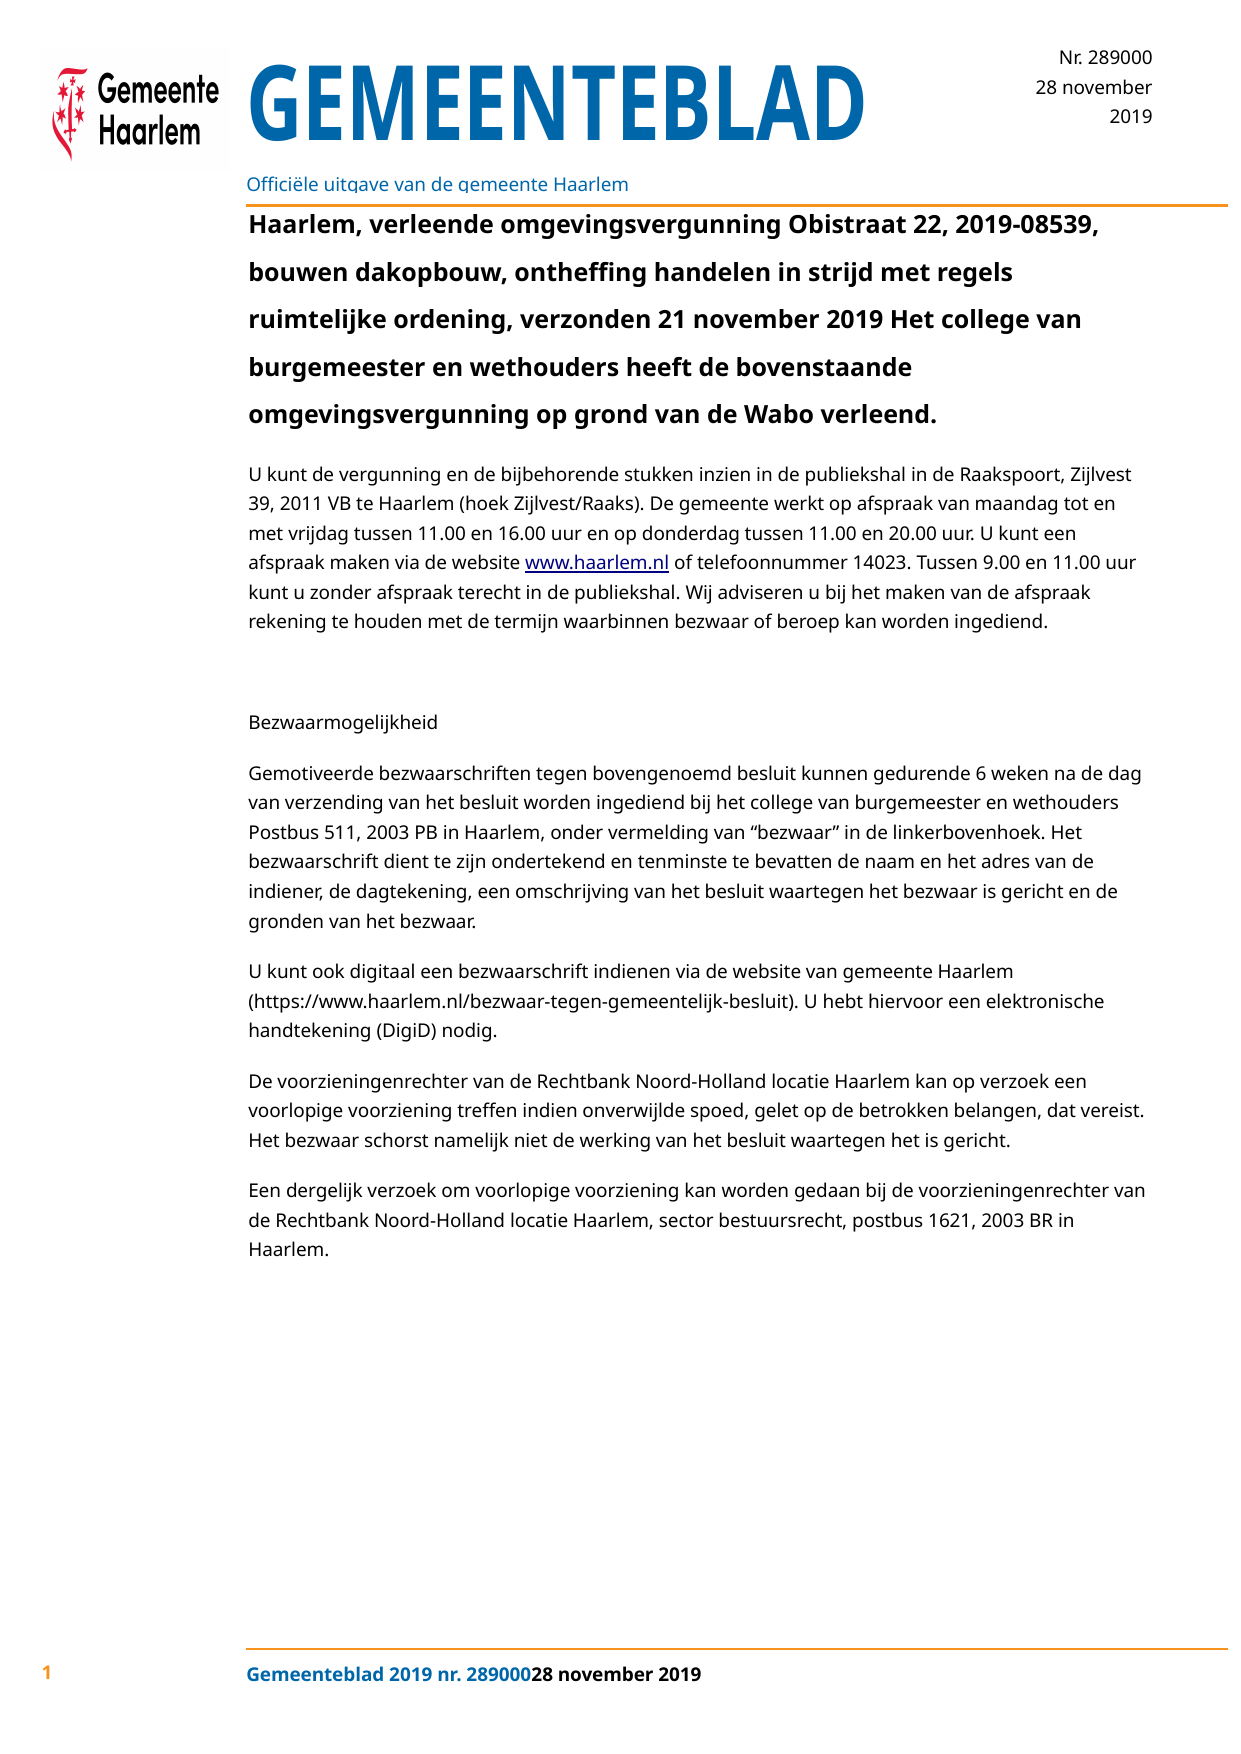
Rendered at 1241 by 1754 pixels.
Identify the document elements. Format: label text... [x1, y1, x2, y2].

text U kunt de vergunning en de bijbehorende stukken inzien in de publiekshal in de Raakspoort, Zijlvest 39, 2011 VB te Haarlem (hoek Zijlvest/Raaks). De gemeente werkt op afspraak van maandag tot en met vrijdag tussen 11.00 en 16.00 uur en op donderdag tussen 11.00 en 20.00 uur. U kunt een afspraak maken via de website www.haarlem.nl of telefoonnummer 14023. Tussen 9.00 en 11.00 uur kunt u zonder afspraak terecht in de publiekshal. Wij adviseren u bij het maken van de afspraak rekening te houden met de termijn waarbinnen bezwaar of beroep kan worden ingediend. [248, 461, 1152, 634]
text De voorzieningenrechter van de Rechtbank Noord-Holland locatie Haarlem kan op verzoek een voorlopige voorziening treffen indien onverwijlde spoed, gelet op de betrokken belangen, dat vereist. Het bezwaar schorst namelijk niet de werking van het besluit waartegen het is gericht. [248, 1068, 1152, 1153]
text Haarlem, verleende omgevingsvergunning Obistraat 22, 2019-08539, bouwen dakopbouw, ontheffing handelen in strijd met regels ruimtelijke ordening, verzonden 21 november 2019 Het college van burgemeester en wethouders heeft de bovenstaande omgevingsvergunning op grond van de Wabo verleend. [248, 207, 1152, 431]
text Bezwaarmogelijkheid [248, 709, 1152, 735]
text Een dergelijk verzoek om voorlopige voorziening kan worden gedaan bij de voorzieningenrechter van de Rechtbank Noord-Holland locatie Haarlem, sector bestuursrecht, postbus 1621, 2003 BR in Haarlem. [248, 1177, 1152, 1262]
picture [41, 47, 231, 172]
text Gemotiveerde bezwaarschriften tegen bovengenoemd besluit kunnen gedurende 6 weken na de dag van verzending van het besluit worden ingediend bij het college van burgemeester en wethouders Postbus 511, 2003 PB in Haarlem, onder vermelding van “bezwaar” in de linkerbovenhoek. Het bezwaarschrift dient te zijn ondertekend en tenminste te bevatten de naam en het adres van de indiener, de dagtekening, een omschrijving van het besluit waartegen het bezwaar is gericht en de gronden van het bezwaar. [248, 760, 1152, 933]
text U kunt ook digitaal een bezwaarschrift indienen via de website van gemeente Haarlem (https://www.haarlem.nl/bezwaar-tegen-gemeentelijk-besluit). U hebt hiervoor een elektronische handtekening (DigiD) nodig. [248, 958, 1152, 1043]
